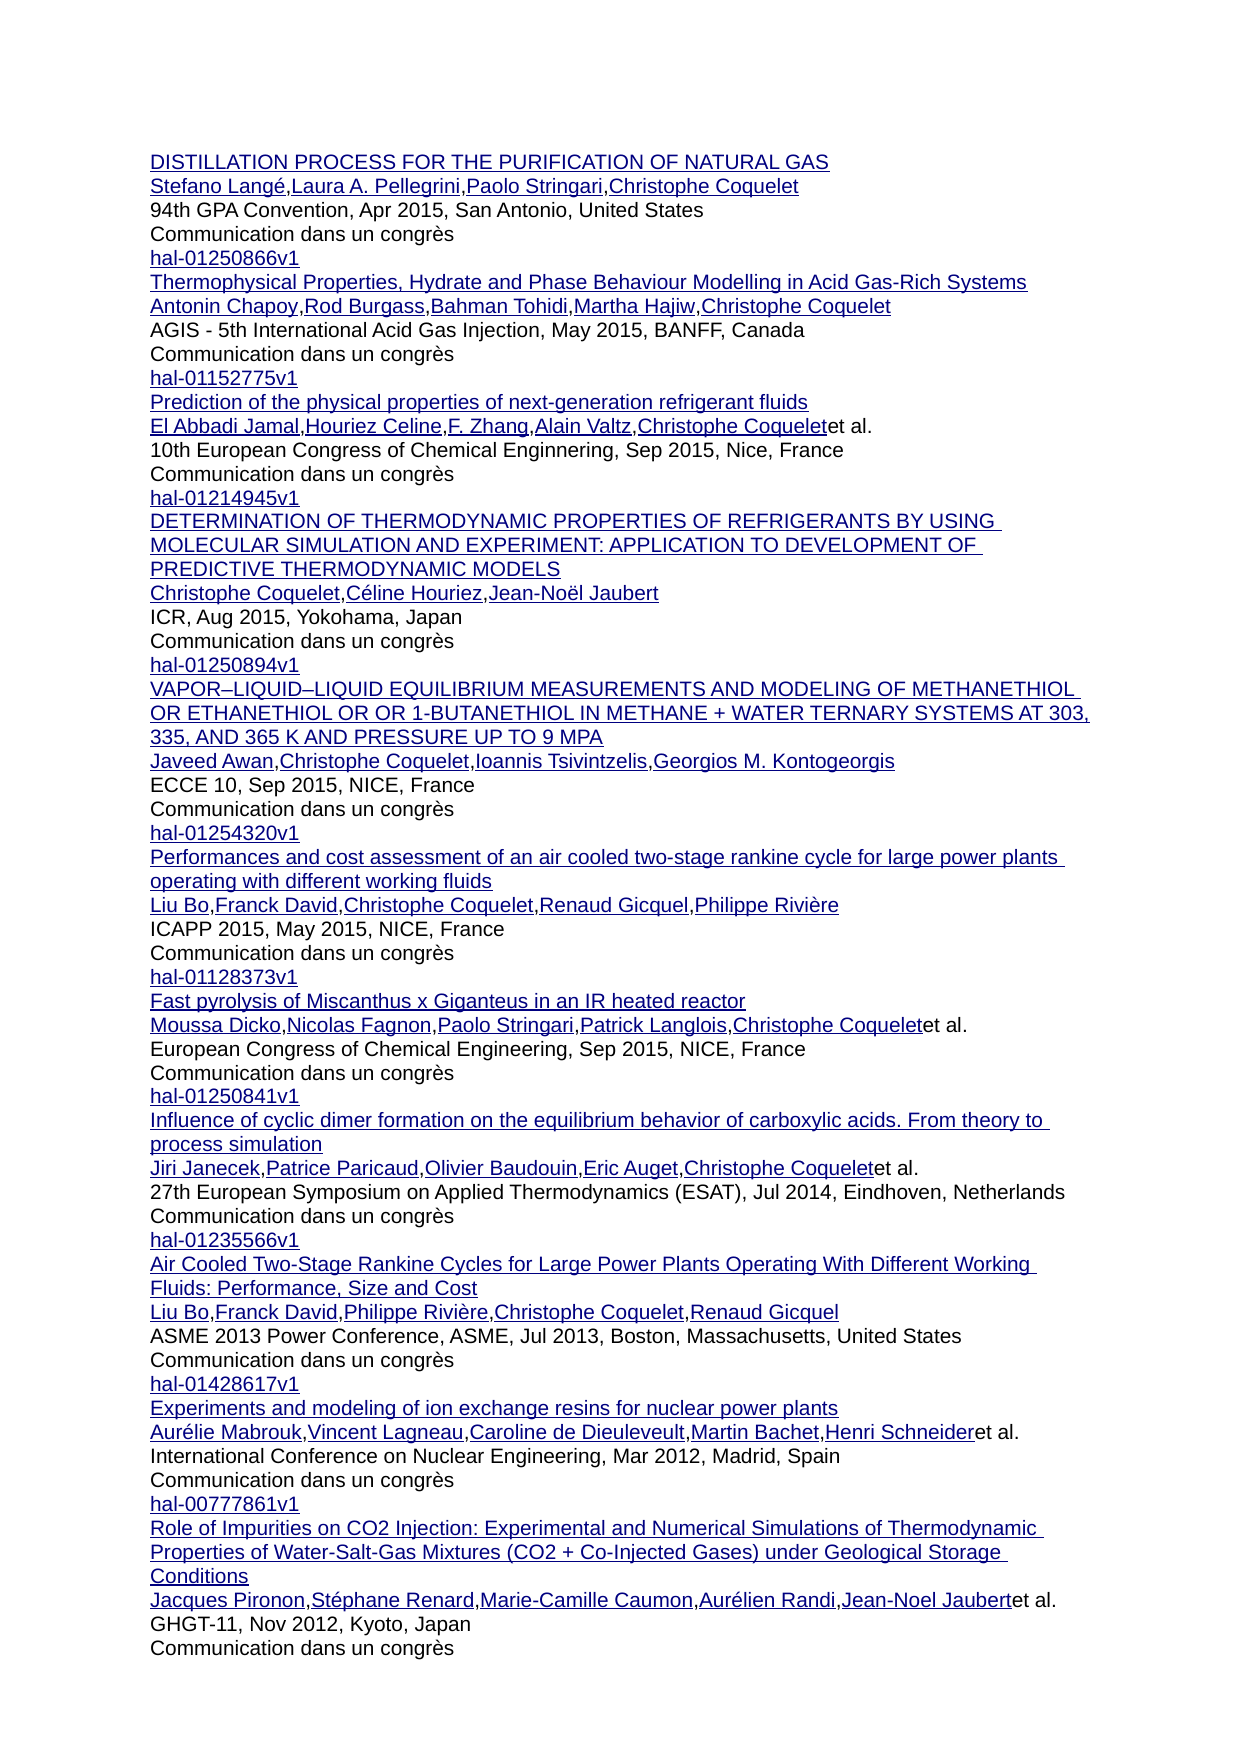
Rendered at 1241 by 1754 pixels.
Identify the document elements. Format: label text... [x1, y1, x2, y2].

table_cell DETERMINATION OF THERMODYNAMIC PROPERTIES OF REFRIGERANTS BY USING MOLECULAR SIMULATION AND EXPERIMENT: APPLICATION TO DEVELOPMENT OF PREDICTIVE THERMODYNAMIC MODELS Christophe Coquelet,Céline Houriez,Jean-Noël Jaubert ICR, Aug 2015, Yokohama, Japan Communication dans un congrès hal-01250894v1 [150, 509, 1090, 677]
table_cell 335, AND 365 K AND PRESSURE UP TO 9 MPA Javeed Awan,Christophe Coquelet,Ioannis Tsivintzelis,Georgios M. Kontogeorgis ECCE 10, Sep 2015, NICE, France Communication dans un congrès hal-01254320v1 [150, 723, 1090, 845]
table_cell Fast pyrolysis of Miscanthus x Giganteus in an IR heated reactor Moussa Dicko,Nicolas Fagnon,Paolo Stringari,Patrick Langlois,Christophe Coqueletet al. European Congress of Chemical Engineering, Sep 2015, NICE, France Communication dans un congrès hal-01250841v1 [150, 989, 1090, 1108]
table_cell Influence of cyclic dimer formation on the equilibrium behavior of carboxylic acids. From theory to process simulation Jiri Janecek,Patrice Paricaud,Olivier Baudouin,Eric Auget,Christophe Coqueletet al. 27th European Symposium on Applied Thermodynamics (ESAT), Jul 2014, Eindhoven, Netherlands Communication dans un congrès hal-01235566v1 [150, 1108, 1090, 1252]
table_cell DISTILLATION PROCESS FOR THE PURIFICATION OF NATURAL GAS Stefano Langé,Laura A. Pellegrini,Paolo Stringari,Christophe Coquelet 94th GPA Convention, Apr 2015, San Antonio, United States Communication dans un congrès hal-01250866v1 [150, 150, 1090, 270]
table_cell VAPOR–LIQUID–LIQUID EQUILIBRIUM MEASUREMENTS AND MODELING OF METHANETHIOL OR ETHANETHIOL OR OR 1-BUTANETHIOL IN METHANE + WATER TERNARY SYSTEMS AT 303, [150, 677, 1090, 722]
table_cell Air Cooled Two-Stage Rankine Cycles for Large Power Plants Operating With Different Working Fluids: Performance, Size and Cost Liu Bo,Franck David,Philippe Rivière,Christophe Coquelet,Renaud Gicquel ASME 2013 Power Conference, ASME, Jul 2013, Boston, Massachusetts, United States Communication dans un congrès hal-01428617v1 [150, 1252, 1090, 1396]
table_cell Thermophysical Properties, Hydrate and Phase Behaviour Modelling in Acid Gas-Rich Systems Antonin Chapoy,Rod Burgass,Bahman Tohidi,Martha Hajiw,Christophe Coquelet AGIS - 5th International Acid Gas Injection, May 2015, BANFF, Canada Communication dans un congrès hal-01152775v1 [150, 270, 1090, 389]
table_cell Prediction of the physical properties of next-generation refrigerant fluids El Abbadi Jamal,Houriez Celine,F. Zhang,Alain Valtz,Christophe Coqueletet al. 10th European Congress of Chemical Enginnering, Sep 2015, Nice, France Communication dans un congrès hal-01214945v1 [150, 390, 1090, 509]
table_cell Performances and cost assessment of an air cooled two-stage rankine cycle for large power plants operating with different working fluids Liu Bo,Franck David,Christophe Coquelet,Renaud Gicquel,Philippe Rivière ICAPP 2015, May 2015, NICE, France Communication dans un congrès hal-01128373v1 [150, 845, 1090, 988]
table_cell Experiments and modeling of ion exchange resins for nuclear power plants Aurélie Mabrouk,Vincent Lagneau,Caroline de Dieuleveult,Martin Bachet,Henri Schneideret al. International Conference on Nuclear Engineering, Mar 2012, Madrid, Spain Communication dans un congrès hal-00777861v1 [150, 1396, 1090, 1516]
table_cell Role of Impurities on CO2 Injection: Experimental and Numerical Simulations of Thermodynamic Properties of Water-Salt-Gas Mixtures (CO2 + Co-Injected Gases) under Geological Storage Conditions Jacques Pironon,Stéphane Renard,Marie-Camille Caumon,Aurélien Randi,Jean-Noel Jaubertet al. GHGT-11, Nov 2012, Kyoto, Japan Communication dans un congrès [150, 1516, 1090, 1659]
